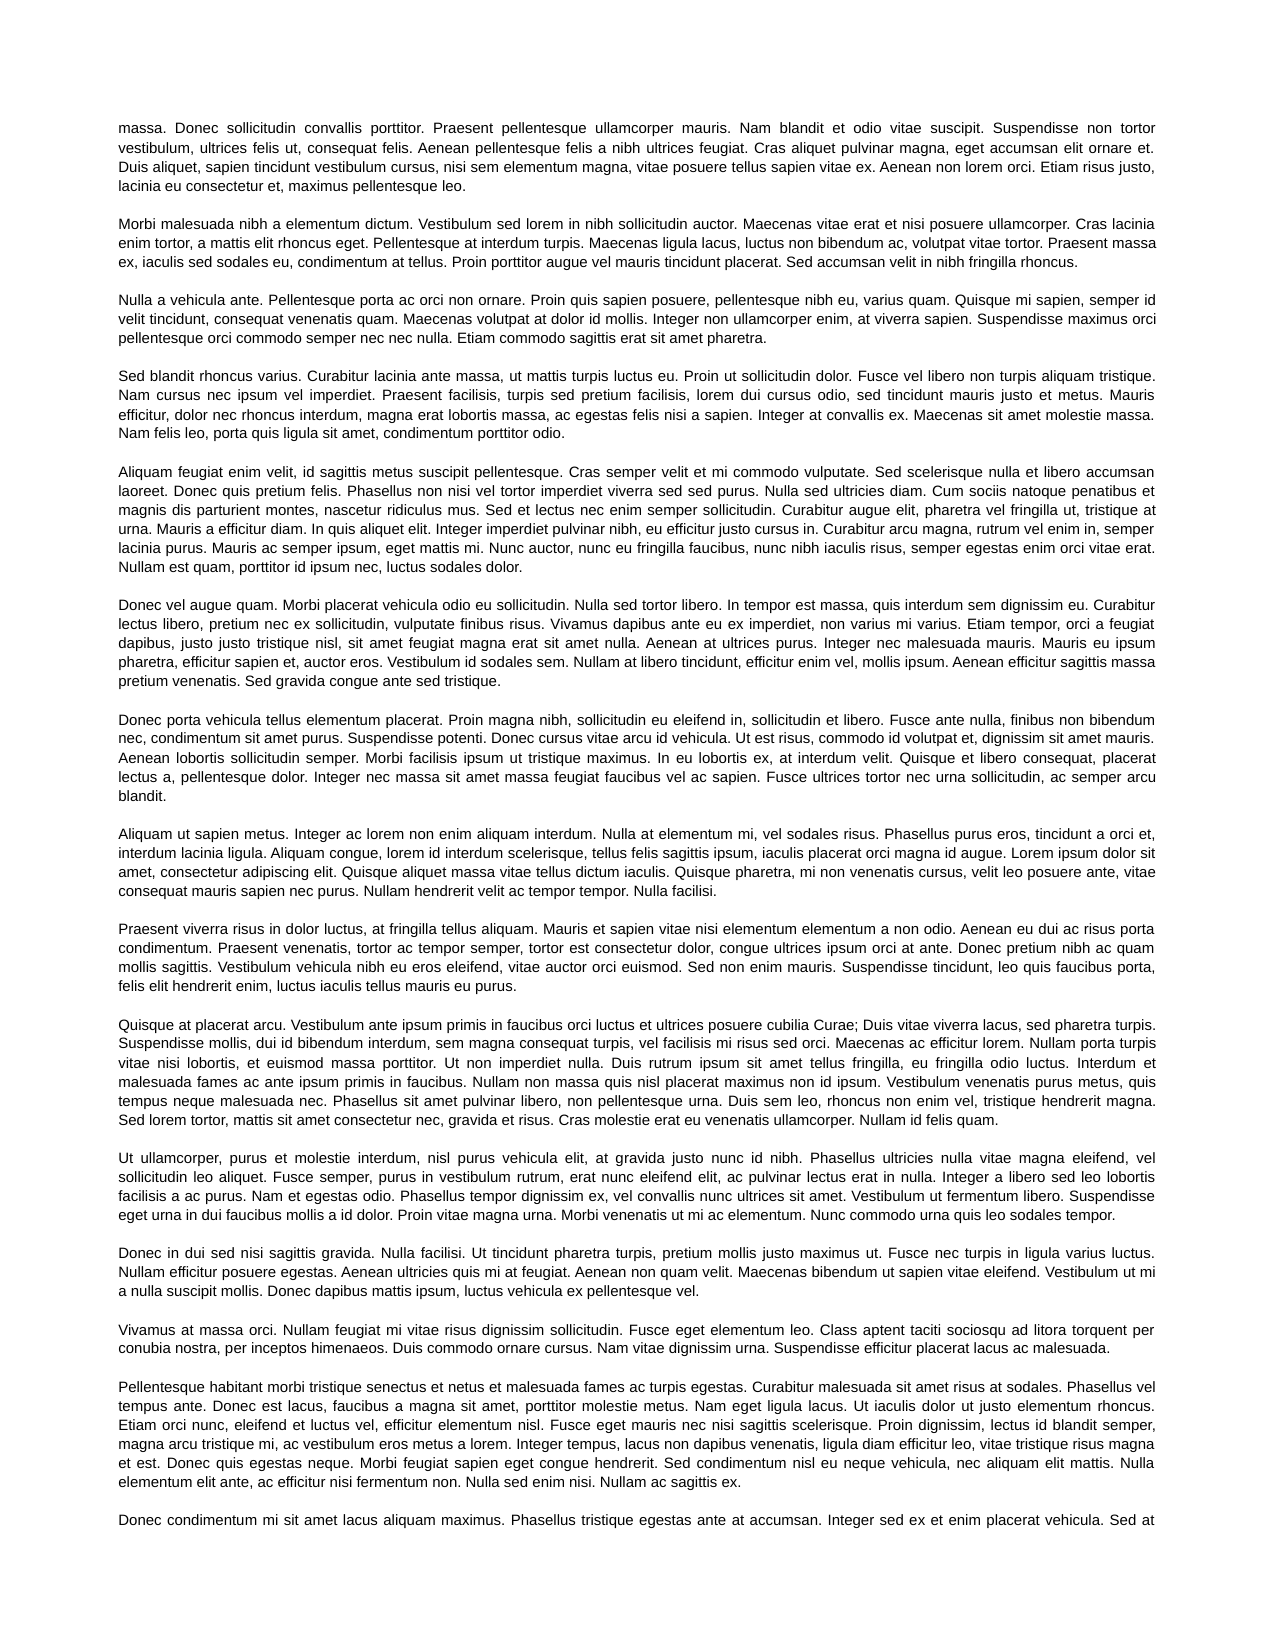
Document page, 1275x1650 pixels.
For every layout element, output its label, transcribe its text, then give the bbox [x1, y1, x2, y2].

text Donec in dui sed nisi sagittis gravida. Nulla facilisi. Ut tincidunt pharetra turpis, pretium mollis justo maximus ut. Fusce nec turpis in ligula varius luctus. Nullam efficitur posuere egestas. Aenean ultricies quis mi at feugiat. Aenean non quam velit. Maecenas bibendum ut sapien vitae eleifend. Vestibulum ut mi a nulla suscipit mollis. Donec dapibus mattis ipsum, luctus vehicula ex pellentesque vel. [118, 1243, 1157, 1300]
text Donec condimentum mi sit amet lacus aliquam maximus. Phasellus tristique egestas ante at accumsan. Integer sed ex et enim placerat vehicula. Sed at [118, 1510, 1157, 1529]
text Pellentesque habitant morbi tristique senectus et netus et malesuada fames ac turpis egestas. Curabitur malesuada sit amet risus at sodales. Phasellus vel tempus ante. Donec est lacus, faucibus a magna sit amet, porttitor molestie metus. Nam eget ligula lacus. Ut iaculis dolor ut justo elementum rhoncus. Etiam orci nunc, eleifend et luctus vel, efficitur elementum nisl. Fusce eget mauris nec nisi sagittis scelerisque. Proin dignissim, lectus id blandit semper, magna arcu tristique mi, ac vestibulum eros metus a lorem. Integer tempus, lacus non dapibus venenatis, ligula diam efficitur leo, vitae tristique risus magna et est. Donec quis egestas neque. Morbi feugiat sapien eget congue hendrerit. Sed condimentum nisl eu neque vehicula, nec aliquam elit mattis. Nulla elementum elit ante, ac efficitur nisi fermentum non. Nulla sed enim nisi. Nullam ac sagittis ex. [118, 1376, 1157, 1491]
text Ut ullamcorper, purus et molestie interdum, nisl purus vehicula elit, at gravida justo nunc id nibh. Phasellus ultricies nulla vitae magna eleifend, vel sollicitudin leo aliquet. Fusce semper, purus in vestibulum rutrum, erat nunc eleifend elit, ac pulvinar lectus erat in nulla. Integer a libero sed leo lobortis facilisis a ac purus. Nam et egestas odio. Phasellus tempor dignissim ex, vel convallis nunc ultrices sit amet. Vestibulum ut fermentum libero. Suspendisse eget urna in dui faucibus mollis a id dolor. Proin vitae magna urna. Morbi venenatis ut mi ac elementum. Nunc commodo urna quis leo sodales tempor. [118, 1147, 1157, 1224]
text Praesent viverra risus in dolor luctus, at fringilla tellus aliquam. Mauris et sapien vitae nisi elementum elementum a non odio. Aenean eu dui ac risus porta condimentum. Praesent venenatis, tortor ac tempor semper, tortor est consectetur dolor, congue ultrices ipsum orci at ante. Donec pretium nibh ac quam mollis sagittis. Vestibulum vehicula nibh eu eros eleifend, vitae auctor orci euismod. Sed non enim mauris. Suspendisse tincidunt, leo quis faucibus porta, felis elit hendrerit enim, luctus iaculis tellus mauris eu purus. [118, 919, 1157, 995]
text Quisque at placerat arcu. Vestibulum ante ipsum primis in faucibus orci luctus et ultrices posuere cubilia Curae; Duis vitae viverra lacus, sed pharetra turpis. Suspendisse mollis, dui id bibendum interdum, sem magna consequat turpis, vel facilisis mi risus sed orci. Maecenas ac efficitur lorem. Nullam porta turpis vitae nisi lobortis, et euismod massa porttitor. Ut non imperdiet nulla. Duis rutrum ipsum sit amet tellus fringilla, eu fringilla odio luctus. Interdum et malesuada fames ac ante ipsum primis in faucibus. Nullam non massa quis nisl placerat maximus non id ipsum. Vestibulum venenatis purus metus, quis tempus neque malesuada nec. Phasellus sit amet pulvinar libero, non pellentesque urna. Duis sem leo, rhoncus non enim vel, tristique hendrerit magna. Sed lorem tortor, mattis sit amet consectetur nec, gravida et risus. Cras molestie erat eu venenatis ullamcorper. Nullam id felis quam. [118, 1014, 1157, 1128]
text massa. Donec sollicitudin convallis porttitor. Praesent pellentesque ullamcorper mauris. Nam blandit et odio vitae suscipit. Suspendisse non tortor vestibulum, ultrices felis ut, consequat felis. Aenean pellentesque felis a nibh ultrices feugiat. Cras aliquet pulvinar magna, eget accumsan elit ornare et. Duis aliquet, sapien tincidunt vestibulum cursus, nisi sem elementum magna, vitae posuere tellus sapien vitae ex. Aenean non lorem orci. Etiam risus justo, lacinia eu consectetur et, maximus pellentesque leo. [118, 118, 1157, 194]
text Donec porta vehicula tellus elementum placerat. Proin magna nibh, sollicitudin eu eleifend in, sollicitudin et libero. Fusce ante nulla, finibus non bibendum nec, condimentum sit amet purus. Suspendisse potenti. Donec cursus vitae arcu id vehicula. Ut est risus, commodo id volutpat et, dignissim sit amet mauris. Aenean lobortis sollicitudin semper. Morbi facilisis ipsum ut tristique maximus. In eu lobortis ex, at interdum velit. Quisque et libero consequat, placerat lectus a, pellentesque dolor. Integer nec massa sit amet massa feugiat faucibus vel ac sapien. Fusce ultrices tortor nec urna sollicitudin, ac semper arcu blandit. [118, 709, 1157, 804]
text Sed blandit rhoncus varius. Curabitur lacinia ante massa, ut mattis turpis luctus eu. Proin ut sollicitudin dolor. Fusce vel libero non turpis aliquam tristique. Nam cursus nec ipsum vel imperdiet. Praesent facilisis, turpis sed pretium facilisis, lorem dui cursus odio, sed tincidunt mauris justo et metus. Mauris efficitur, dolor nec rhoncus interdum, magna erat lobortis massa, ac egestas felis nisi a sapien. Integer at convallis ex. Maecenas sit amet molestie massa. Nam felis leo, porta quis ligula sit amet, condimentum porttitor odio. [118, 366, 1157, 442]
text Nulla a vehicula ante. Pellentesque porta ac orci non ornare. Proin quis sapien posuere, pellentesque nibh eu, varius quam. Quisque mi sapien, semper id velit tincidunt, consequat venenatis quam. Maecenas volutpat at dolor id mollis. Integer non ullamcorper enim, at viverra sapien. Suspendisse maximus orci pellentesque orci commodo semper nec nec nulla. Etiam commodo sagittis erat sit amet pharetra. [118, 290, 1157, 347]
text Aliquam feugiat enim velit, id sagittis metus suscipit pellentesque. Cras semper velit et mi commodo vulputate. Sed scelerisque nulla et libero accumsan laoreet. Donec quis pretium felis. Phasellus non nisi vel tortor imperdiet viverra sed sed purus. Nulla sed ultricies diam. Cum sociis natoque penatibus et magnis dis parturient montes, nascetur ridiculus mus. Sed et lectus nec enim semper sollicitudin. Curabitur augue elit, pharetra vel fringilla ut, tristique at urna. Mauris a efficitur diam. In quis aliquet elit. Integer imperdiet pulvinar nibh, eu efficitur justo cursus in. Curabitur arcu magna, rutrum vel enim in, semper lacinia purus. Mauris ac semper ipsum, eget mattis mi. Nunc auctor, nunc eu fringilla faucibus, nunc nibh iaculis risus, semper egestas enim orci vitae erat. Nullam est quam, porttitor id ipsum nec, luctus sodales dolor. [118, 461, 1157, 576]
text Vivamus at massa orci. Nullam feugiat mi vitae risus dignissim sollicitudin. Fusce eget elementum leo. Class aptent taciti sociosqu ad litora torquent per conubia nostra, per inceptos himenaeos. Duis commodo ornare cursus. Nam vitae dignissim urna. Suspendisse efficitur placerat lacus ac malesuada. [118, 1319, 1157, 1357]
text Donec vel augue quam. Morbi placerat vehicula odio eu sollicitudin. Nulla sed tortor libero. In tempor est massa, quis interdum sem dignissim eu. Curabitur lectus libero, pretium nec ex sollicitudin, vulputate finibus risus. Vivamus dapibus ante eu ex imperdiet, non varius mi varius. Etiam tempor, orci a feugiat dapibus, justo justo tristique nisl, sit amet feugiat magna erat sit amet nulla. Aenean at ultrices purus. Integer nec malesuada mauris. Mauris eu ipsum pharetra, efficitur sapien et, auctor eros. Vestibulum id sodales sem. Nullam at libero tincidunt, efficitur enim vel, mollis ipsum. Aenean efficitur sagittis massa pretium venenatis. Sed gravida congue ante sed tristique. [118, 595, 1157, 690]
text Aliquam ut sapien metus. Integer ac lorem non enim aliquam interdum. Nulla at elementum mi, vel sodales risus. Phasellus purus eros, tincidunt a orci et, interdum lacinia ligula. Aliquam congue, lorem id interdum scelerisque, tellus felis sagittis ipsum, iaculis placerat orci magna id augue. Lorem ipsum dolor sit amet, consectetur adipiscing elit. Quisque aliquet massa vitae tellus dictum iaculis. Quisque pharetra, mi non venenatis cursus, velit leo posuere ante, vitae consequat mauris sapien nec purus. Nullam hendrerit velit ac tempor tempor. Nulla facilisi. [118, 823, 1157, 900]
text Morbi malesuada nibh a elementum dictum. Vestibulum sed lorem in nibh sollicitudin auctor. Maecenas vitae erat et nisi posuere ullamcorper. Cras lacinia enim tortor, a mattis elit rhoncus eget. Pellentesque at interdum turpis. Maecenas ligula lacus, luctus non bibendum ac, volutpat vitae tortor. Praesent massa ex, iaculis sed sodales eu, condimentum at tellus. Proin porttitor augue vel mauris tincidunt placerat. Sed accumsan velit in nibh fringilla rhoncus. [118, 213, 1157, 271]
